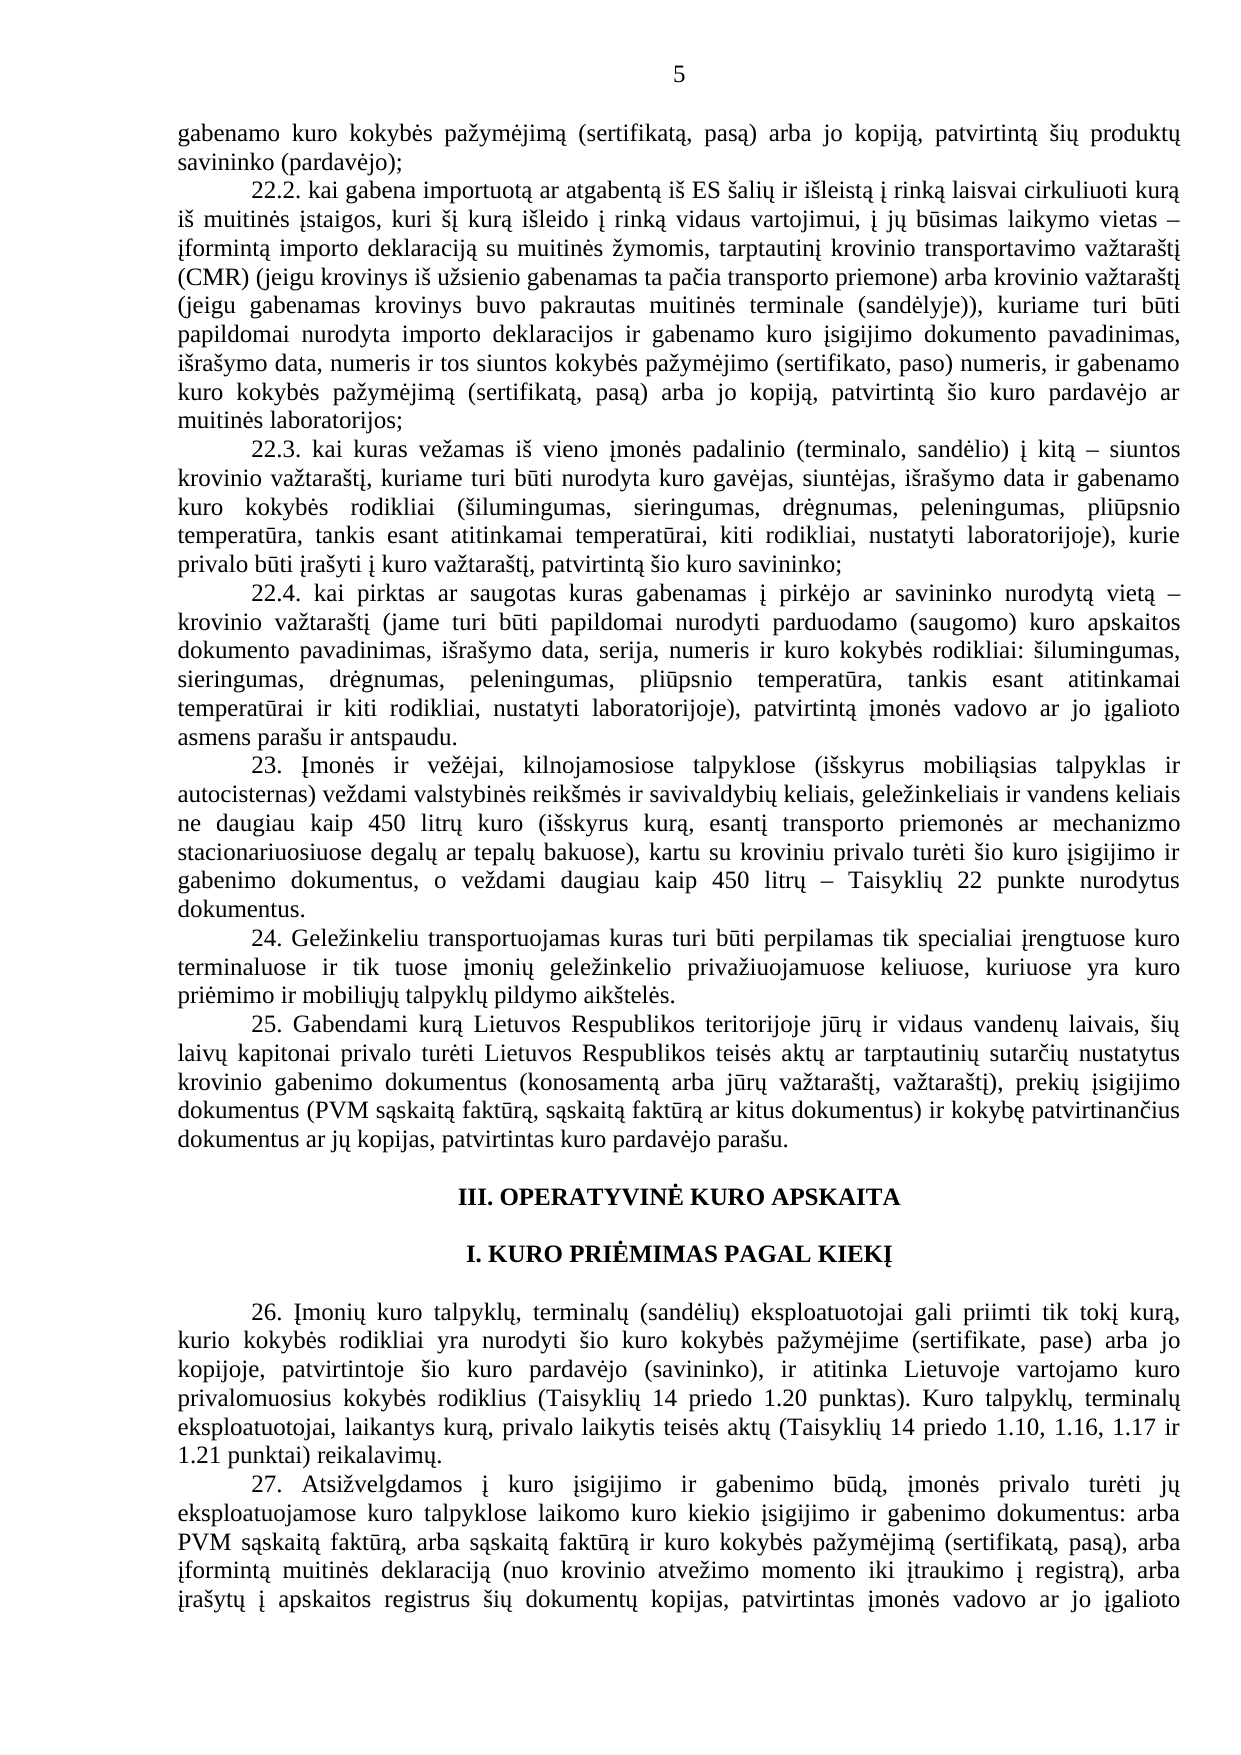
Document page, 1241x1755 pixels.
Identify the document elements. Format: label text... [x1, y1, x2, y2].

text 26. Įmonių kuro talpyklų, terminalų (sandėlių) eksploatuotojai gali priimti tik tokį kurą, kurio kokybės rodikliai yra nurodyti šio kuro kokybės pažymėjime (sertifikate, pase) arba jo kopijoje, patvirtintoje šio kuro pardavėjo (savininko), ir atitinka Lietuvoje vartojamo kuro privalomuosius kokybės rodiklius (Taisyklių 14 priedo 1.20 punktas). Kuro talpyklų, terminalų eksploatuotojai, laikantys kurą, privalo laikytis teisės aktų (Taisyklių 14 priedo 1.10, 1.16, 1.17 ir 1.21 punktai) reikalavimų. [177, 1297, 1181, 1469]
text 25. Gabendami kurą Lietuvos Respublikos teritorijoje jūrų ir vidaus vandenų laivais, šių laivų kapitonai privalo turėti Lietuvos Respublikos teisės aktų ar tarptautinių sutarčių nustatytus krovinio gabenimo dokumentus (konosamentą arba jūrų važtaraštį, važtaraštį), prekių įsigijimo dokumentus (PVM sąskaitą faktūrą, sąskaitą faktūrą ar kitus dokumentus) ir kokybę patvirtinančius dokumentus ar jų kopijas, patvirtintas kuro pardavėjo parašu. [177, 1009, 1181, 1153]
text 23. Įmonės ir vežėjai, kilnojamosiose talpyklose (išskyrus mobiliąsias talpyklas ir autocisternas) veždami valstybinės reikšmės ir savivaldybių keliais, geležinkeliais ir vandens keliais ne daugiau kaip 450 litrų kuro (išskyrus kurą, esantį transporto priemonės ar mechanizmo stacionariuosiuose degalų ar tepalų bakuose), kartu su kroviniu privalo turėti šio kuro įsigijimo ir gabenimo dokumentus, o veždami daugiau kaip 450 litrų – Taisyklių 22 punkte nurodytus dokumentus. [177, 751, 1181, 923]
text 22.3. kai kuras vežamas iš vieno įmonės padalinio (terminalo, sandėlio) į kitą – siuntos krovinio važtaraštį, kuriame turi būti nurodyta kuro gavėjas, siuntėjas, išrašymo data ir gabenamo kuro kokybės rodikliai (šilumingumas, sieringumas, drėgnumas, peleningumas, pliūpsnio temperatūra, tankis esant atitinkamai temperatūrai, kiti rodikliai, nustatyti laboratorijoje), kurie privalo būti įrašyti į kuro važtaraštį, patvirtintą šio kuro savininko; [177, 434, 1181, 578]
text I. KURO PRIĖMIMAS PAGAL KIEKĮ [177, 1239, 1181, 1268]
text 27. Atsižvelgdamos į kuro įsigijimo ir gabenimo būdą, įmonės privalo turėti jų eksploatuojamose kuro talpyklose laikomo kuro kiekio įsigijimo ir gabenimo dokumentus: arba PVM sąskaitą faktūrą, arba sąskaitą faktūrą ir kuro kokybės pažymėjimą (sertifikatą, pasą), arba įformintą muitinės deklaraciją (nuo krovinio atvežimo momento iki įtraukimo į registrą), arba įrašytų į apskaitos registrus šių dokumentų kopijas, patvirtintas įmonės vadovo ar jo įgalioto [177, 1469, 1181, 1613]
text 22.4. kai pirktas ar saugotas kuras gabenamas į pirkėjo ar savininko nurodytą vietą – krovinio važtaraštį (jame turi būti papildomai nurodyti parduodamo (saugomo) kuro apskaitos dokumento pavadinimas, išrašymo data, serija, numeris ir kuro kokybės rodikliai: šilumingumas, sieringumas, drėgnumas, peleningumas, pliūpsnio temperatūra, tankis esant atitinkamai temperatūrai ir kiti rodikliai, nustatyti laboratorijoje), patvirtintą įmonės vadovo ar jo įgalioto asmens parašu ir antspaudu. [177, 578, 1181, 751]
text III. OPERATYVINĖ KURO APSKAITA [177, 1182, 1181, 1211]
text gabenamo kuro kokybės pažymėjimą (sertifikatą, pasą) arba jo kopiją, patvirtintą šių produktų savininko (pardavėjo); [177, 118, 1181, 176]
text 22.2. kai gabena importuotą ar atgabentą iš ES šalių ir išleistą į rinką laisvai cirkuliuoti kurą iš muitinės įstaigos, kuri šį kurą išleido į rinką vidaus vartojimui, į jų būsimas laikymo vietas – įformintą importo deklaraciją su muitinės žymomis, tarptautinį krovinio transportavimo važtaraštį (CMR) (jeigu krovinys iš užsienio gabenamas ta pačia transporto priemone) arba krovinio važtaraštį (jeigu gabenamas krovinys buvo pakrautas muitinės terminale (sandėlyje)), kuriame turi būti papildomai nurodyta importo deklaracijos ir gabenamo kuro įsigijimo dokumento pavadinimas, išrašymo data, numeris ir tos siuntos kokybės pažymėjimo (sertifikato, paso) numeris, ir gabenamo kuro kokybės pažymėjimą (sertifikatą, pasą) arba jo kopiją, patvirtintą šio kuro pardavėjo ar muitinės laboratorijos; [177, 176, 1181, 434]
text 24. Geležinkeliu transportuojamas kuras turi būti perpilamas tik specialiai įrengtuose kuro terminaluose ir tik tuose įmonių geležinkelio privažiuojamuose keliuose, kuriuose yra kuro priėmimo ir mobiliųjų talpyklų pildymo aikštelės. [177, 923, 1181, 1009]
